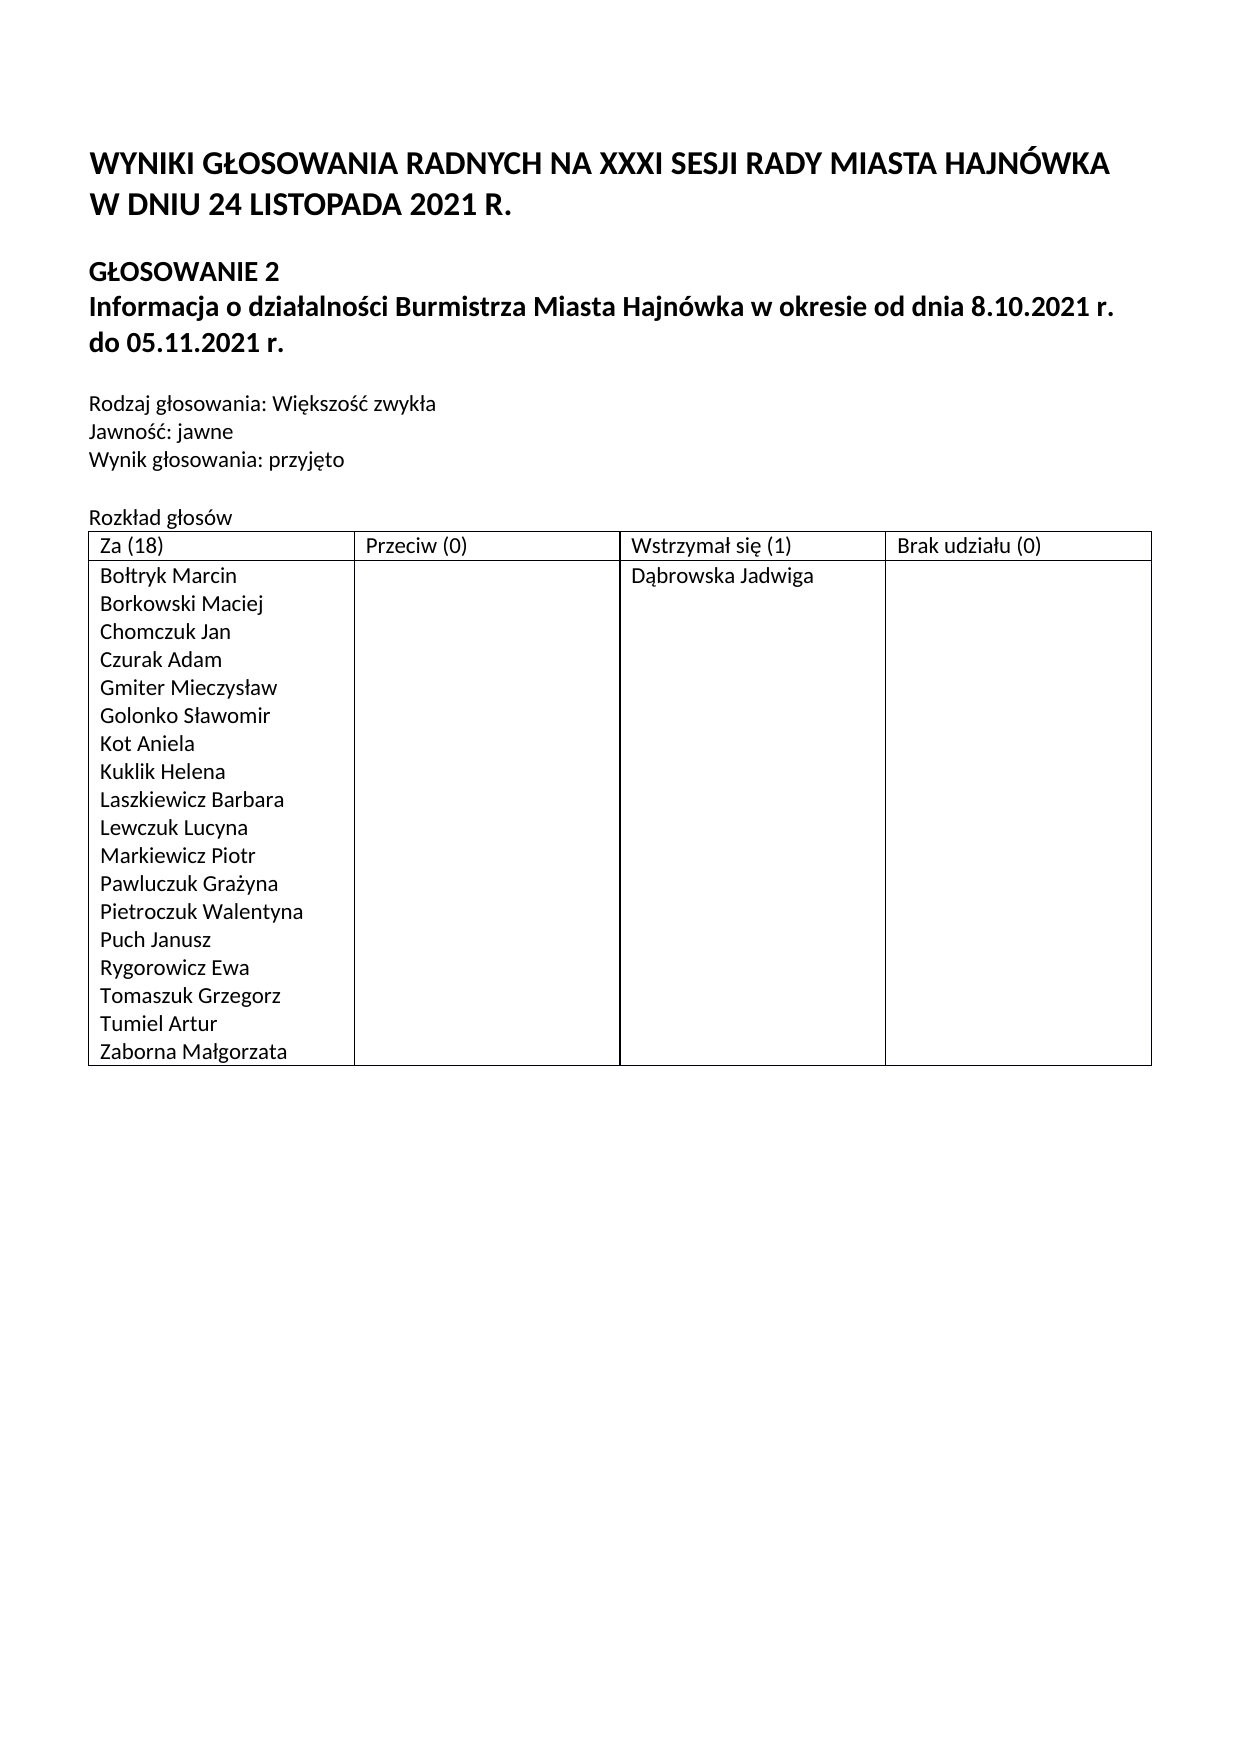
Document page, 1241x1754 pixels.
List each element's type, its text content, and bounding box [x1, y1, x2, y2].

text Rodzaj głosowania: Większość zwykła [88, 389, 1152, 417]
table_cell Bołtryk Marcin Borkowski Maciej Chomczuk Jan Czurak Adam Gmiter Mieczysław Golonko Sławomir Kot Aniela Kuklik Helena Laszkiewicz Barbara Lewczuk Lucyna Markiewicz Piotr Pawluczuk Grażyna Pietroczuk Walentyna Puch Janusz Rygorowicz Ewa Tomaszuk Grzegorz Tumiel Artur Zaborna Małgorzata [89, 561, 354, 1065]
table_header Wstrzymał się (1) [621, 532, 885, 560]
text Wynik głosowania: przyjęto [88, 445, 1152, 473]
subtitle GŁOSOWANIE 2 [88, 253, 1152, 288]
table_header Przeciw (0) [355, 532, 619, 560]
table_header Brak udziału (0) [886, 532, 1151, 560]
subtitle Informacja o działalności Burmistrza Miasta Hajnówka w okresie od dnia 8.10.2021 r. do 05.11.2021 r. [88, 288, 1152, 359]
table_header Za (18) [89, 532, 354, 560]
text Rozkład głosów [88, 503, 1152, 531]
table_cell [355, 561, 619, 1065]
text Jawność: jawne [88, 417, 1152, 445]
table_cell [886, 561, 1151, 1065]
table_cell Dąbrowska Jadwiga [621, 561, 885, 1065]
